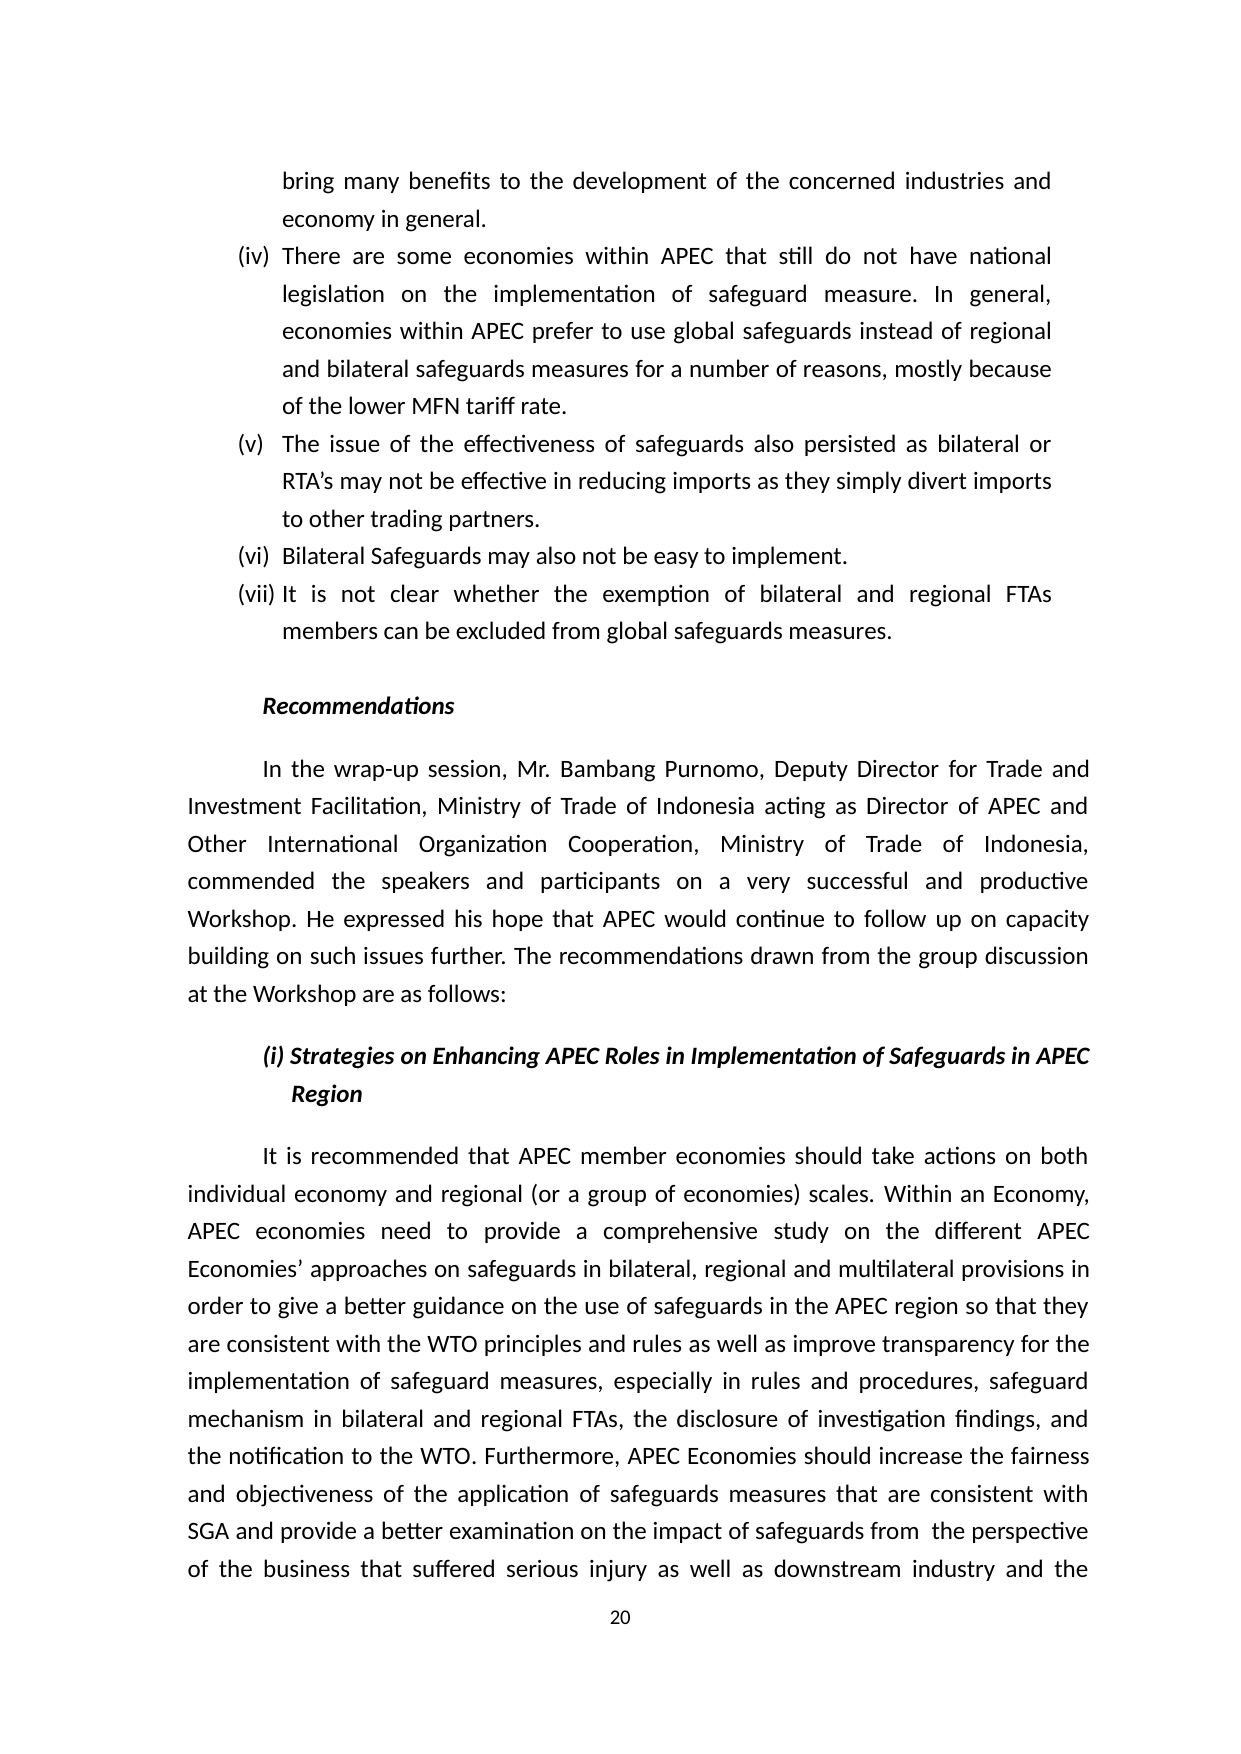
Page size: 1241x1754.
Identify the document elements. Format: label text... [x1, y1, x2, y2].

text In the wrap-up session, Mr. Bambang Purnomo, Deputy Director for Trade and Investment Facilitation, Ministry of Trade of Indonesia acting as Director of APEC and Other International Organization Cooperation, Ministry of Trade of Indonesia, commended the speakers and participants on a very successful and productive Workshop. He expressed his hope that APEC would continue to follow up on capacity building on such issues further. The recommendations drawn from the group discussion at the Workshop are as follows: [187, 752, 1090, 1014]
list The issue of the effectiveness of safeguards also persisted as bilateral or RTA’s may not be effective in reducing imports as they simply divert imports to other trading partners. [237, 427, 1053, 539]
list bring many benefits to the development of the concerned industries and economy in general. [237, 164, 1053, 239]
list Bilateral Safeguards may also not be easy to implement. [237, 539, 1053, 577]
text (i) Strategies on Enhancing APEC Roles in Implementation of Safeguards in APEC Region [262, 1039, 1090, 1114]
text It is recommended that APEC member economies should take actions on both individual economy and regional (or a group of economies) scales. Within an Economy, APEC economies need to provide a comprehensive study on the different APEC Economies’ approaches on safeguards in bilateral, regional and multilateral provisions in order to give a better guidance on the use of safeguards in the APEC region so that they are consistent with the WTO principles and rules as well as improve transparency for the implementation of safeguard measures, especially in rules and procedures, safeguard mechanism in bilateral and regional FTAs, the disclosure of investigation findings, and the notification to the WTO. Furthermore, APEC Economies should increase the fairness and objectiveness of the application of safeguards measures that are consistent with SGA and provide a better examination on the impact of safeguards from the perspective of the business that suffered serious injury as well as downstream industry and the [187, 1139, 1090, 1589]
text Recommendations [187, 689, 1053, 727]
list It is not clear whether the exemption of bilateral and regional FTAs members can be excluded from global safeguards measures. [237, 577, 1053, 652]
list There are some economies within APEC that still do not have national legislation on the implementation of safeguard measure. In general, economies within APEC prefer to use global safeguards instead of regional and bilateral safeguards measures for a number of reasons, mostly because of the lower MFN tariff rate. [237, 239, 1053, 427]
